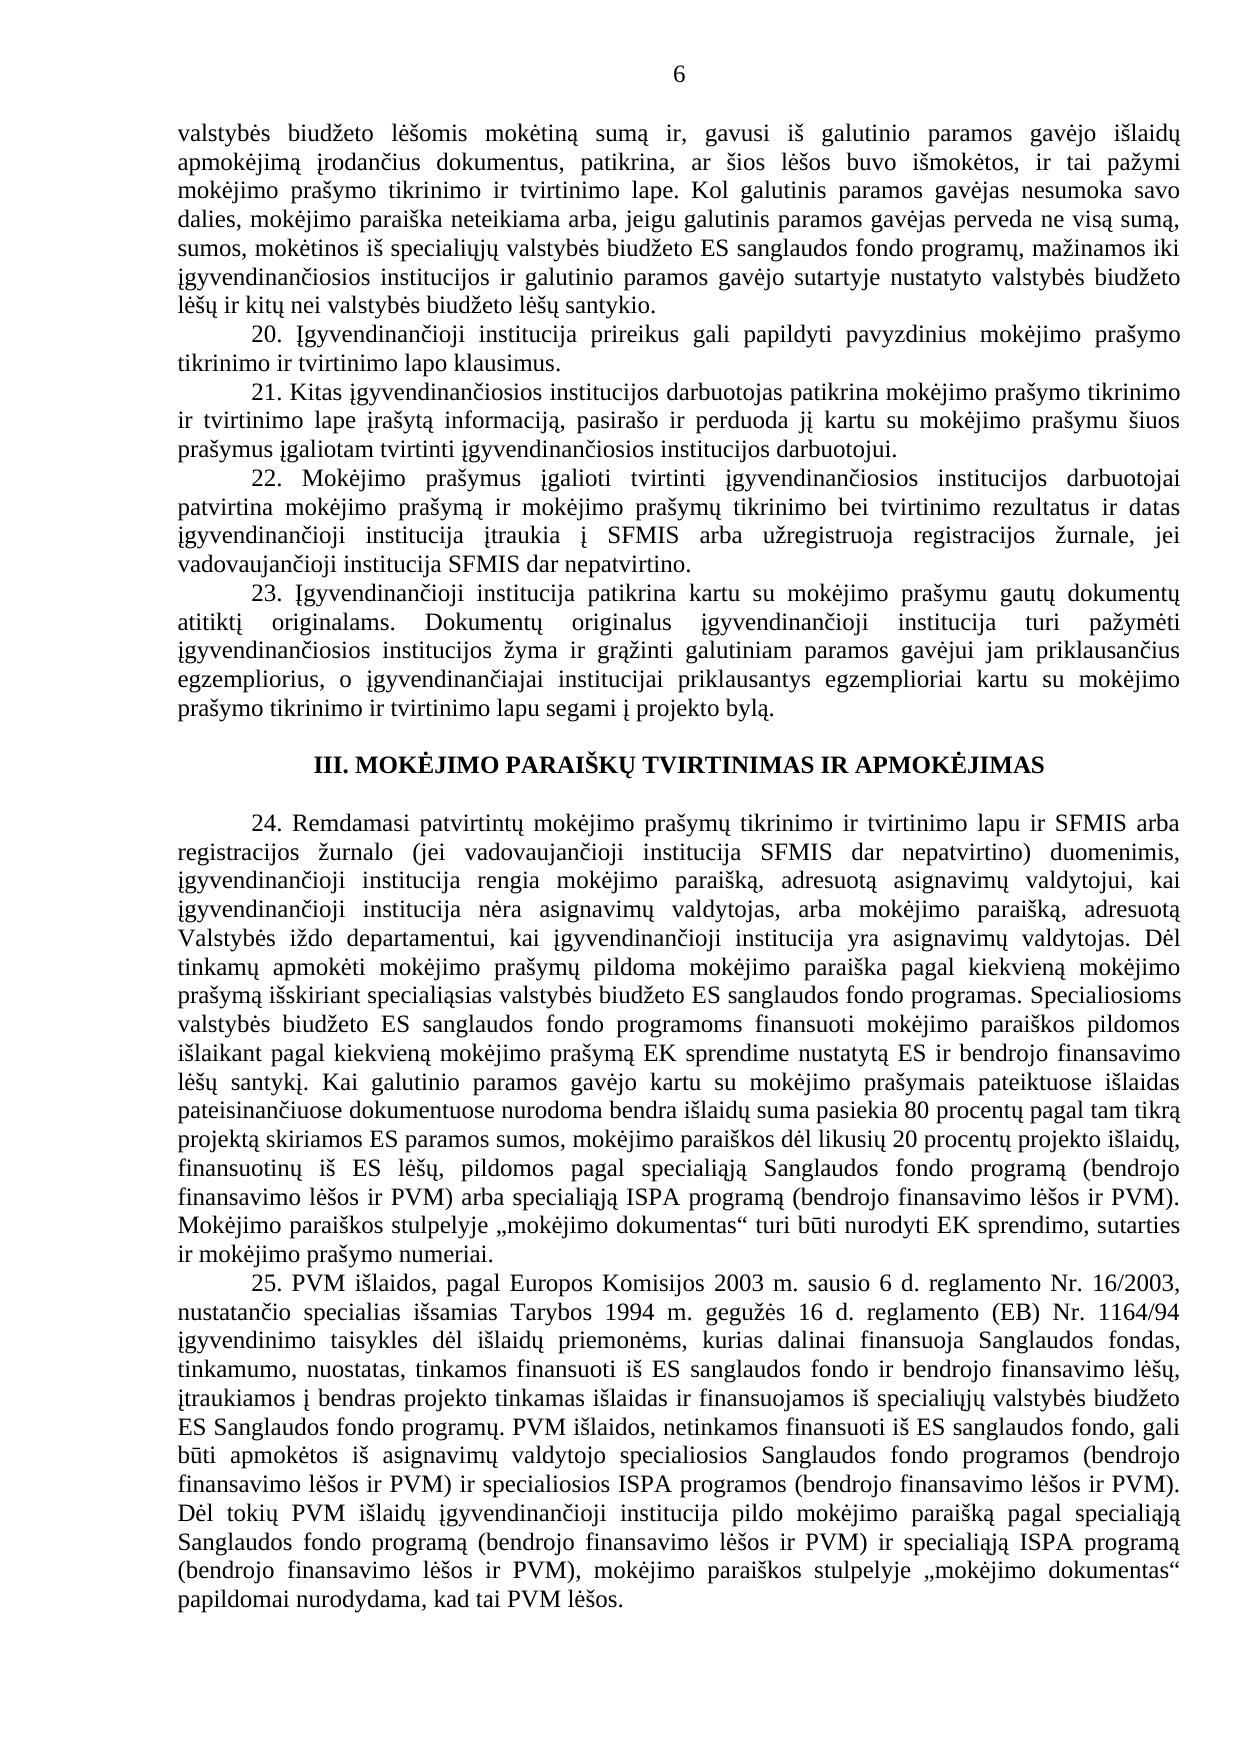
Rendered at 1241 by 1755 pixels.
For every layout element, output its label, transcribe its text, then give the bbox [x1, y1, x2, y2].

text 22. Mokėjimo prašymus įgalioti tvirtinti įgyvendinančiosios institucijos darbuotojai patvirtina mokėjimo prašymą ir mokėjimo prašymų tikrinimo bei tvirtinimo rezultatus ir datas įgyvendinančioji institucija įtraukia į SFMIS arba užregistruoja registracijos žurnale, jei vadovaujančioji institucija SFMIS dar nepatvirtino. [177, 463, 1181, 578]
text 25. PVM išlaidos, pagal Europos Komisijos 2003 m. sausio 6 d. reglamento Nr. 16/2003, nustatančio specialias išsamias Tarybos 1994 m. gegužės 16 d. reglamento (EB) Nr. 1164/94 įgyvendinimo taisykles dėl išlaidų priemonėms, kurias dalinai finansuoja Sanglaudos fondas, tinkamumo, nuostatas, tinkamos finansuoti iš ES sanglaudos fondo ir bendrojo finansavimo lėšų, įtraukiamos į bendras projekto tinkamas išlaidas ir finansuojamos iš specialiųjų valstybės biudžeto ES Sanglaudos fondo programų. PVM išlaidos, netinkamos finansuoti iš ES sanglaudos fondo, gali būti apmokėtos iš asignavimų valdytojo specialiosios Sanglaudos fondo programos (bendrojo finansavimo lėšos ir PVM) ir specialiosios ISPA programos (bendrojo finansavimo lėšos ir PVM). Dėl tokių PVM išlaidų įgyvendinančioji institucija pildo mokėjimo paraišką pagal specialiąją Sanglaudos fondo programą (bendrojo finansavimo lėšos ir PVM) ir specialiąją ISPA programą (bendrojo finansavimo lėšos ir PVM), mokėjimo paraiškos stulpelyje „mokėjimo dokumentas“ papildomai nurodydama, kad tai PVM lėšos. [177, 1268, 1181, 1613]
text 24. Remdamasi patvirtintų mokėjimo prašymų tikrinimo ir tvirtinimo lapu ir SFMIS arba registracijos žurnalo (jei vadovaujančioji institucija SFMIS dar nepatvirtino) duomenimis, įgyvendinančioji institucija rengia mokėjimo paraišką, adresuotą asignavimų valdytojui, kai įgyvendinančioji institucija nėra asignavimų valdytojas, arba mokėjimo paraišką, adresuotą Valstybės iždo departamentui, kai įgyvendinančioji institucija yra asignavimų valdytojas. Dėl tinkamų apmokėti mokėjimo prašymų pildoma mokėjimo paraiška pagal kiekvieną mokėjimo prašymą išskiriant specialiąsias valstybės biudžeto ES sanglaudos fondo programas. Specialiosioms valstybės biudžeto ES sanglaudos fondo programoms finansuoti mokėjimo paraiškos pildomos išlaikant pagal kiekvieną mokėjimo prašymą EK sprendime nustatytą ES ir bendrojo finansavimo lėšų santykį. Kai galutinio paramos gavėjo kartu su mokėjimo prašymais pateiktuose išlaidas pateisinančiuose dokumentuose nurodoma bendra išlaidų suma pasiekia 80 procentų pagal tam tikrą projektą skiriamos ES paramos sumos, mokėjimo paraiškos dėl likusių 20 procentų projekto išlaidų, finansuotinų iš ES lėšų, pildomos pagal specialiąją Sanglaudos fondo programą (bendrojo finansavimo lėšos ir PVM) arba specialiąją ISPA programą (bendrojo finansavimo lėšos ir PVM). Mokėjimo paraiškos stulpelyje „mokėjimo dokumentas“ turi būti nurodyti EK sprendimo, sutarties ir mokėjimo prašymo numeriai. [177, 808, 1181, 1268]
text valstybės biudžeto lėšomis mokėtiną sumą ir, gavusi iš galutinio paramos gavėjo išlaidų apmokėjimą įrodančius dokumentus, patikrina, ar šios lėšos buvo išmokėtos, ir tai pažymi mokėjimo prašymo tikrinimo ir tvirtinimo lape. Kol galutinis paramos gavėjas nesumoka savo dalies, mokėjimo paraiška neteikiama arba, jeigu galutinis paramos gavėjas perveda ne visą sumą, sumos, mokėtinos iš specialiųjų valstybės biudžeto ES sanglaudos fondo programų, mažinamos iki įgyvendinančiosios institucijos ir galutinio paramos gavėjo sutartyje nustatyto valstybės biudžeto lėšų ir kitų nei valstybės biudžeto lėšų santykio. [177, 118, 1181, 319]
text 23. Įgyvendinančioji institucija patikrina kartu su mokėjimo prašymu gautų dokumentų atitiktį originalams. Dokumentų originalus įgyvendinančioji institucija turi pažymėti įgyvendinančiosios institucijos žyma ir grąžinti galutiniam paramos gavėjui jam priklausančius egzempliorius, o įgyvendinančiajai institucijai priklausantys egzemplioriai kartu su mokėjimo prašymo tikrinimo ir tvirtinimo lapu segami į projekto bylą. [177, 578, 1181, 722]
text 21. Kitas įgyvendinančiosios institucijos darbuotojas patikrina mokėjimo prašymo tikrinimo ir tvirtinimo lape įrašytą informaciją, pasirašo ir perduoda jį kartu su mokėjimo prašymu šiuos prašymus įgaliotam tvirtinti įgyvendinančiosios institucijos darbuotojui. [177, 377, 1181, 463]
text 20. Įgyvendinančioji institucija prireikus gali papildyti pavyzdinius mokėjimo prašymo tikrinimo ir tvirtinimo lapo klausimus. [177, 319, 1181, 377]
text III. MOKĖJIMO PARAIŠKŲ TVIRTINIMAS IR APMOKĖJIMAS [177, 751, 1181, 779]
